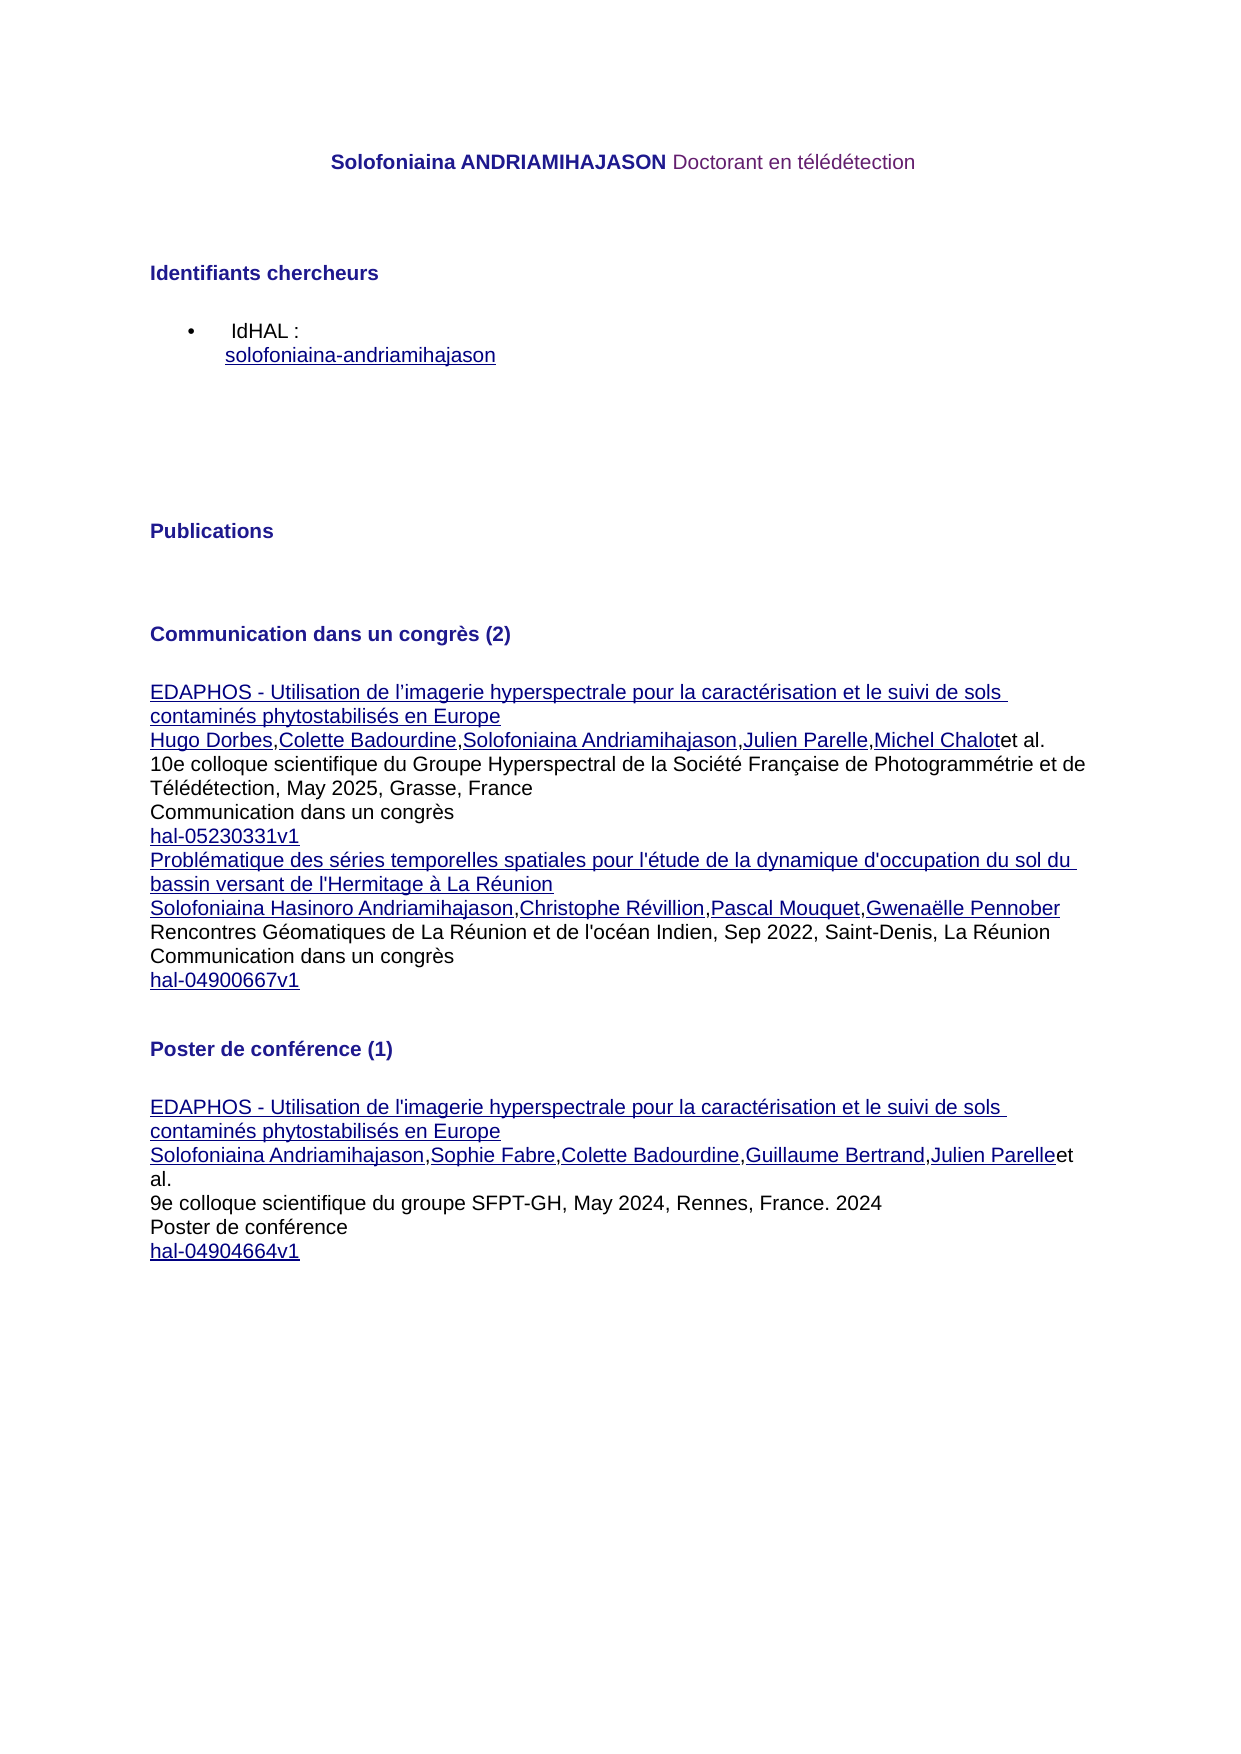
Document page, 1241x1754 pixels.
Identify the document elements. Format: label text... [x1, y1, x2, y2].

list solofoniaina-andriamihajason [187, 343, 1090, 367]
subtitle Communication dans un congrès (2) [150, 622, 1090, 646]
list IdHAL : [187, 319, 1090, 343]
subtitle Publications [150, 519, 1090, 543]
subtitle Identifiants chercheurs [150, 260, 1090, 284]
table_header EDAPHOS - Utilisation de l'imagerie hyperspectrale pour la caractérisation et le suivi de sols contaminés phytostabilisés en Europe Solofoniaina Andriamihajason,Sophie Fabre,Colette Badourdine,Guillaume Bertrand,Julien Parelleet al. 9e colloque scientifique du groupe SFPT-GH, May 2024, Rennes, France. 2024 Poster de conférence hal-04904664v1 [150, 1095, 1090, 1262]
subtitle Poster de conférence (1) [150, 1036, 1090, 1060]
table_header EDAPHOS - Utilisation de l’imagerie hyperspectrale pour la caractérisation et le suivi de sols contaminés phytostabilisés en Europe Hugo Dorbes,Colette Badourdine,Solofoniaina Andriamihajason,Julien Parelle,Michel Chalotet al. 10e colloque scientifique du Groupe Hyperspectral de la Société Française de Photogrammétrie et de Télédétection, May 2025, Grasse, France Communication dans un congrès hal-05230331v1 [150, 680, 1090, 848]
subtitle Solofoniaina ANDRIAMIHAJASON Doctorant en télédétection [150, 150, 1090, 174]
table_cell Problématique des séries temporelles spatiales pour l'étude de la dynamique d'occupation du sol du bassin versant de l'Hermitage à La Réunion Solofoniaina Hasinoro Andriamihajason,Christophe Révillion,Pascal Mouquet,Gwenaëlle Pennober Rencontres Géomatiques de La Réunion et de l'océan Indien, Sep 2022, Saint-Denis, La Réunion Communication dans un congrès hal-04900667v1 [150, 848, 1090, 992]
